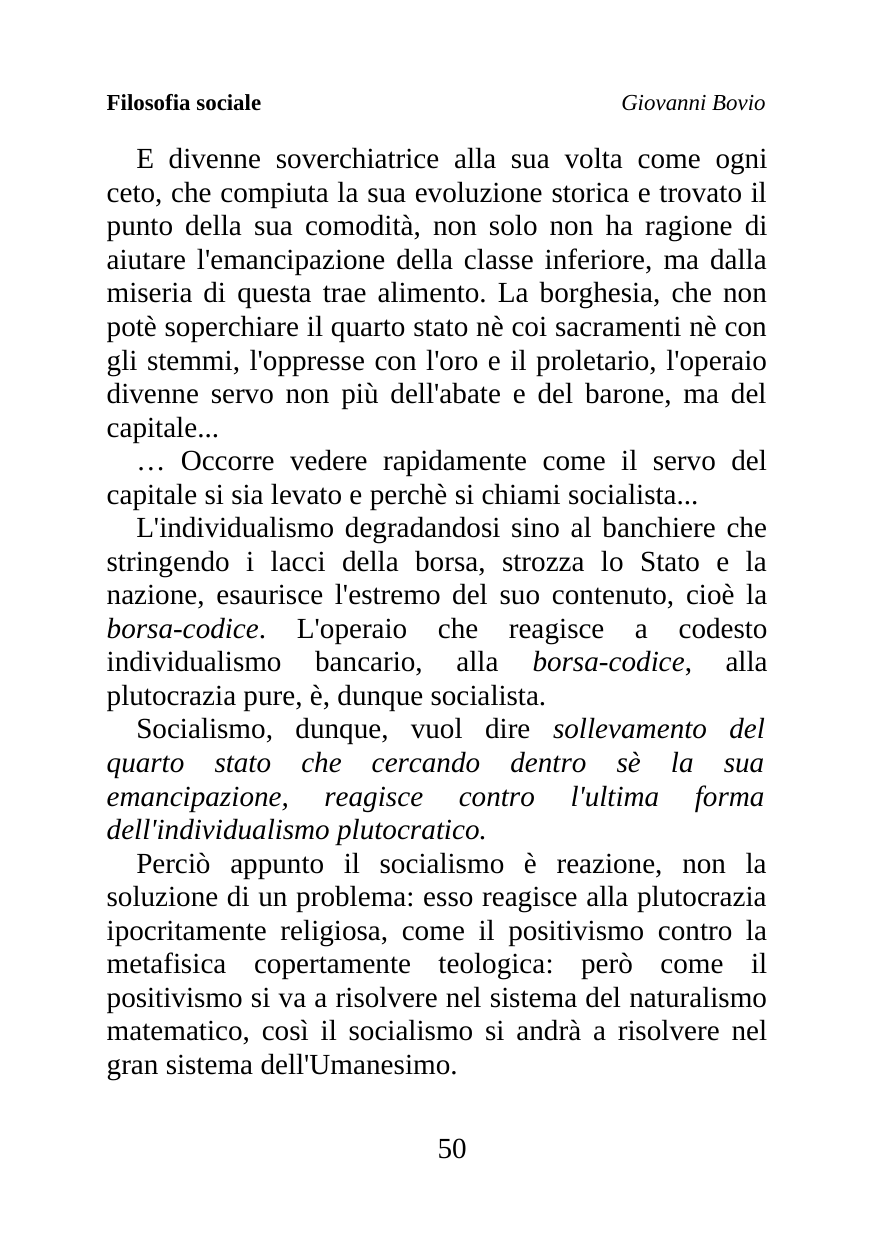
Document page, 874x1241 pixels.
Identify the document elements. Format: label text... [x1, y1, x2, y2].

text E divenne soverchiatrice alla sua volta come ogni ceto, che compiuta la sua evoluzione storica e trovato il punto della sua comodità, non solo non ha ragione di aiutare l'emancipazione della classe inferiore, ma dalla miseria di questa trae alimento. La borghesia, che non potè soperchiare il quarto stato nè coi sacramenti nè con gli stemmi, l'oppresse con l'oro e il proletario, l'operaio divenne servo non più dell'abate e del barone, ma del capitale... [106, 141, 768, 443]
text … Occorre vedere rapidamente come il servo del capitale si sia levato e perchè si chiami socialista... [106, 443, 768, 510]
text L'individualismo degradandosi sino al banchiere che stringendo i lacci della borsa, strozza lo Stato e la nazione, esaurisce l'estremo del suo contenuto, cioè la borsa-codice. L'operaio che reagisce a codesto individualismo bancario, alla borsa-codice, alla plutocrazia pure, è, dunque socialista. [106, 510, 768, 712]
text Perciò appunto il socialismo è reazione, non la soluzione di un problema: esso reagisce alla plutocrazia ipocritamente religiosa, come il positivismo contro la metafisica copertamente teologica: però come il positivismo si va a risolvere nel sistema del naturalismo matematico, così il socialismo si andrà a risolvere nel gran sistema dell'Umanesimo. [106, 846, 768, 1081]
text Socialismo, dunque, vuol dire sollevamento del quarto stato che cercando dentro sè la sua emancipazione, reagisce contro l'ultima forma dell'individualismo plutocratico. [106, 712, 768, 846]
